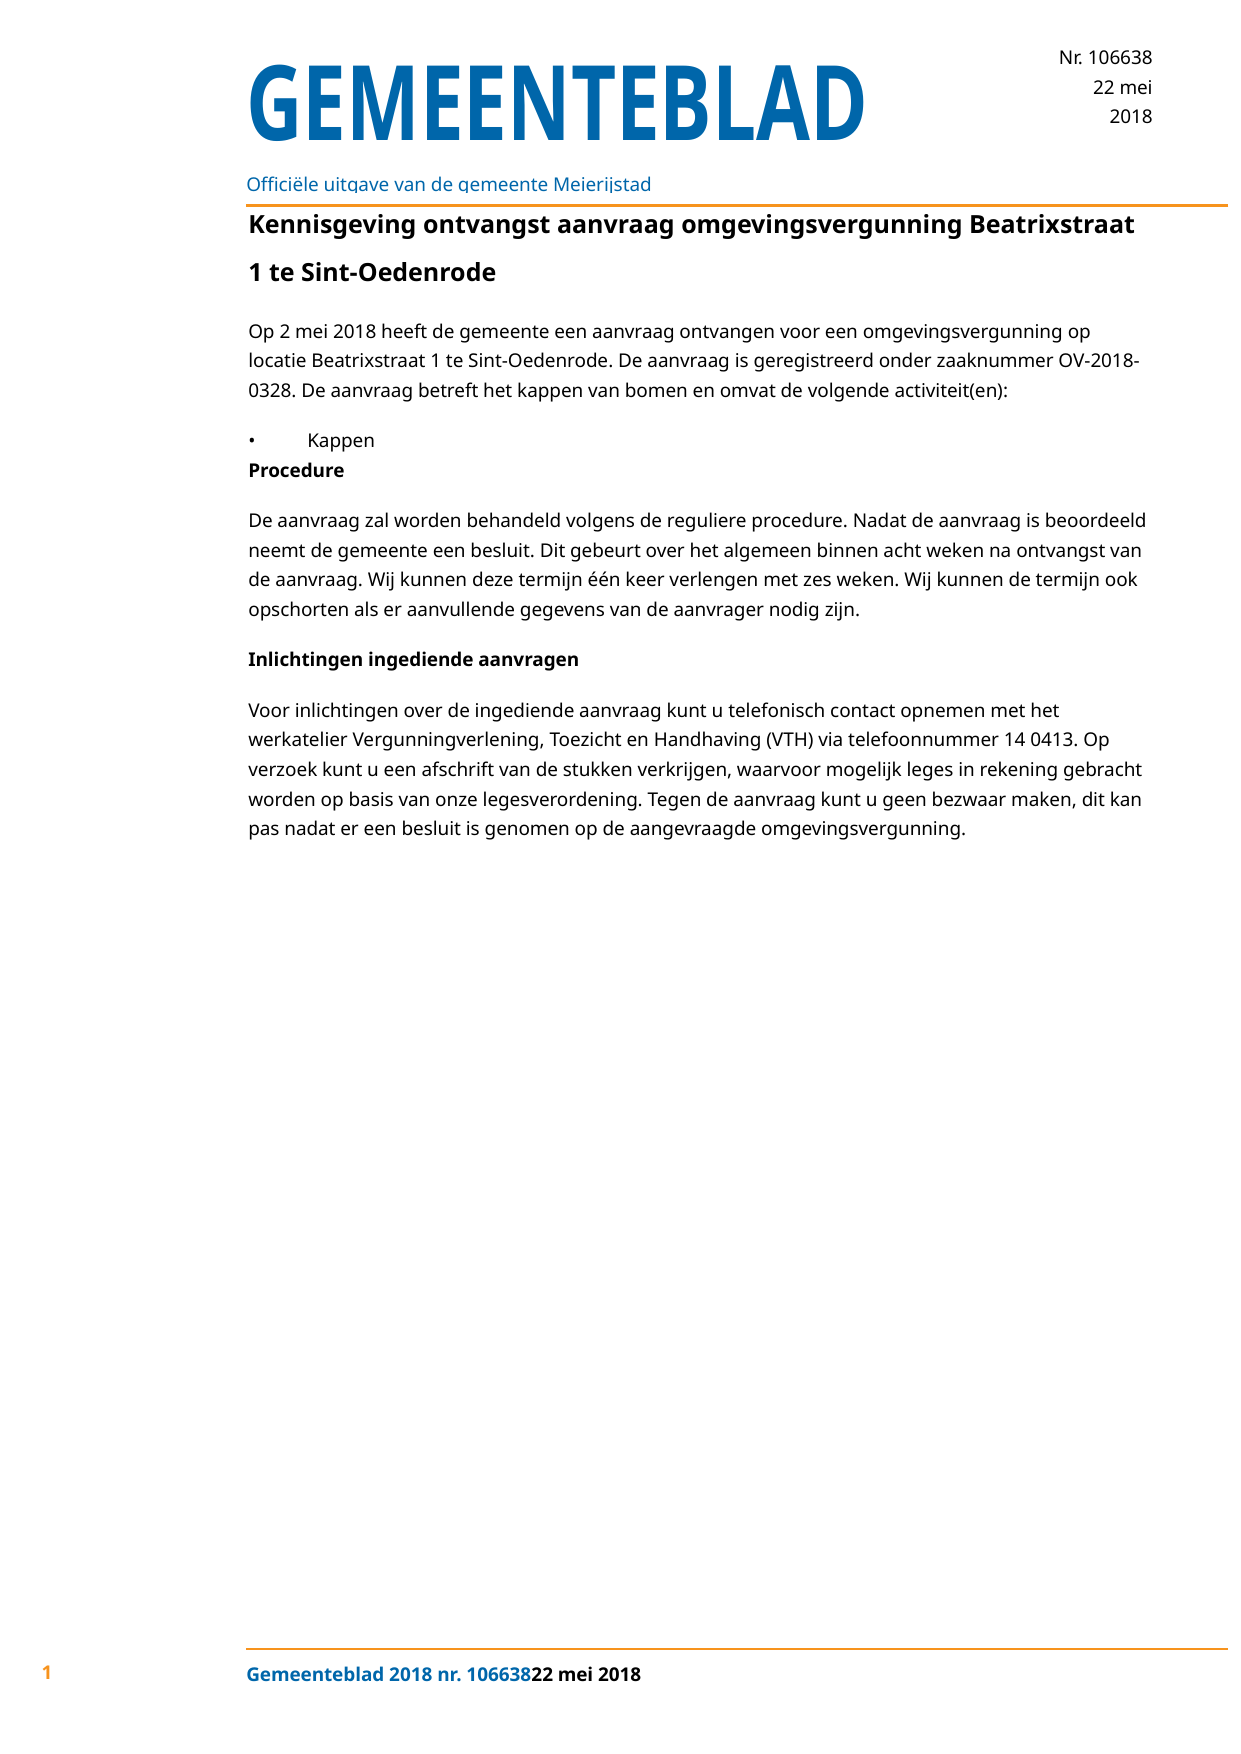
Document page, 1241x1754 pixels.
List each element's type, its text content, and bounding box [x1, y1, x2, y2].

text Inlichtingen ingediende aanvragen [248, 647, 1152, 672]
list Kappen [248, 427, 1152, 453]
picture [41, 47, 231, 172]
text De aanvraag zal worden behandeld volgens de reguliere procedure. Nadat de aanvraag is beoordeeld neemt de gemeente een besluit. Dit gebeurt over het algemeen binnen acht weken na ontvangst van de aanvraag. Wij kunnen deze termijn één keer verlengen met zes weken. Wij kunnen de termijn ook opschorten als er aanvullende gegevens van de aanvrager nodig zijn. [248, 507, 1152, 622]
text Procedure [248, 457, 1152, 483]
text Kennisgeving ontvangst aanvraag omgevingsvergunning Beatrixstraat 1 te Sint-Oedenrode [248, 207, 1152, 288]
text Op 2 mei 2018 heeft de gemeente een aanvraag ontvangen voor een omgevingsvergunning op locatie Beatrixstraat 1 te Sint-Oedenrode. De aanvraag is geregistreerd onder zaaknummer OV-2018-0328. De aanvraag betreft het kappen van bomen en omvat de volgende activiteit(en): [248, 318, 1152, 403]
text Voor inlichtingen over de ingediende aanvraag kunt u telefonisch contact opnemen met het werkatelier Vergunningverlening, Toezicht en Handhaving (VTH) via telefoonnummer 14 0413. Op verzoek kunt u een afschrift van de stukken verkrijgen, waarvoor mogelijk leges in rekening gebracht worden op basis van onze legesverordening. Tegen de aanvraag kunt u geen bezwaar maken, dit kan pas nadat er een besluit is genomen op de aangevraagde omgevingsvergunning. [248, 697, 1152, 841]
